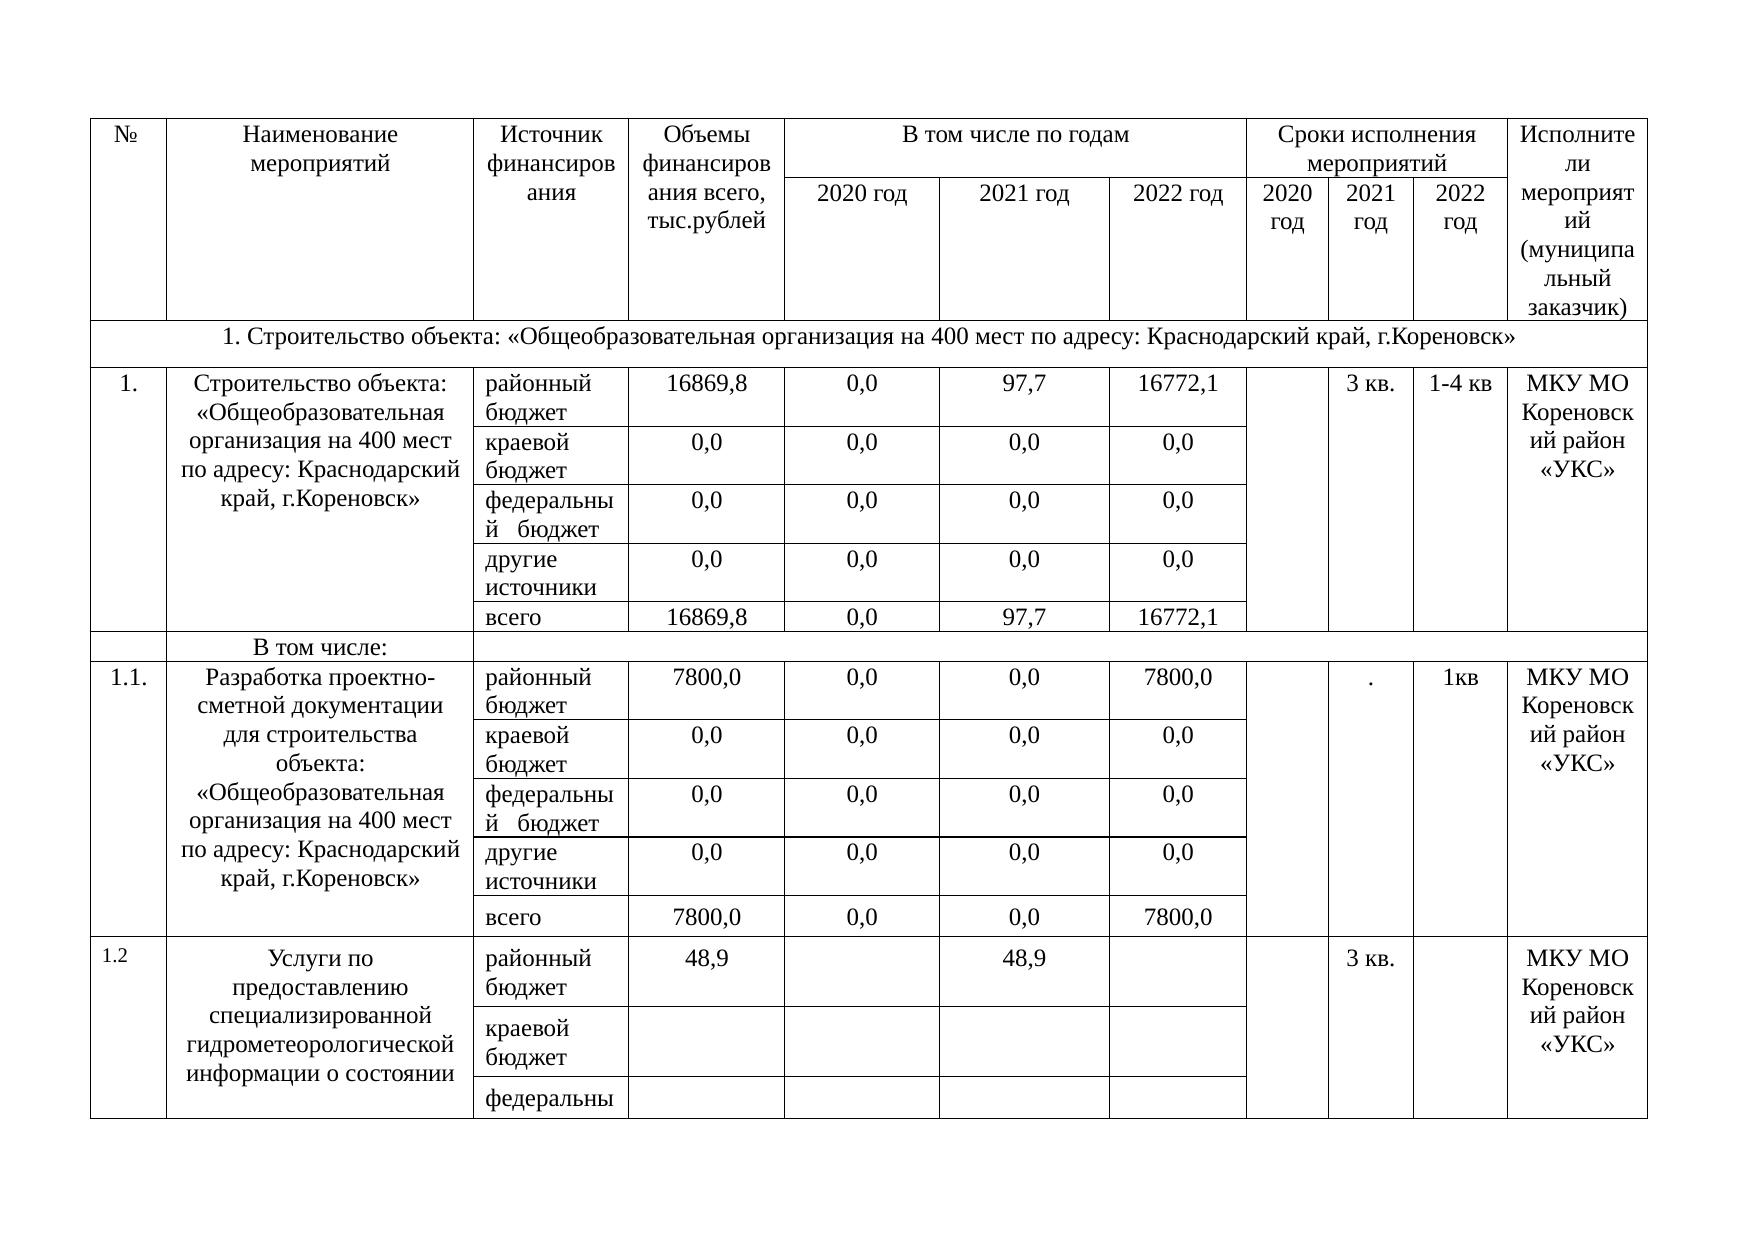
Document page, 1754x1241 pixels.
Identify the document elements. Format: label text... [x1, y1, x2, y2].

table_cell районный бюджет [474, 368, 628, 426]
table_cell районный бюджет [474, 937, 628, 1006]
table_cell 1кв [1414, 662, 1507, 936]
table_cell 16869,8 [629, 368, 784, 426]
table_cell 16772,1 [1110, 602, 1246, 631]
table_cell 0,0 [785, 838, 939, 895]
table_header В том числе по годам [785, 119, 1246, 177]
table_cell 1.1. [91, 662, 166, 936]
table_cell 2021 год [940, 178, 1109, 320]
table_cell 0,0 [629, 427, 784, 484]
table_cell 7800,0 [1110, 896, 1246, 936]
table_cell всего [474, 896, 628, 936]
table_cell 0,0 [629, 720, 784, 778]
table_cell [629, 1007, 784, 1076]
table_cell Строительство объекта: «Общеобразовательная организация на 400 мест по адресу: Краснодарский край, г.Кореновск» [167, 368, 473, 631]
table_cell [1110, 1077, 1246, 1117]
table_cell МКУ МО Кореновский район «УКС» [1508, 662, 1647, 936]
table_cell 0,0 [940, 485, 1109, 543]
table_cell 97,7 [940, 602, 1109, 631]
table_cell 0,0 [940, 838, 1109, 895]
table_cell 0,0 [940, 427, 1109, 484]
table_cell федеральны [474, 1077, 628, 1117]
table_cell 0,0 [629, 485, 784, 543]
table_cell [1110, 1007, 1246, 1076]
table_cell 0,0 [940, 544, 1109, 601]
table_cell 7800,0 [629, 662, 784, 719]
table_cell 0,0 [785, 427, 939, 484]
table_cell 0,0 [785, 602, 939, 631]
table_cell краевой бюджет [474, 427, 628, 484]
table_cell [1110, 937, 1246, 1006]
table_cell 0,0 [1110, 485, 1246, 543]
table_cell 0,0 [940, 662, 1109, 719]
table_cell 0,0 [785, 662, 939, 719]
table_cell 1. Строительство объекта: «Общеобразовательная организация на 400 мест по адресу: Краснодарский край, г.Кореновск» [91, 321, 1647, 367]
table_cell 0,0 [940, 896, 1109, 936]
table_cell [785, 1077, 939, 1117]
table_cell федеральный бюджет [474, 485, 628, 543]
table_cell 0,0 [785, 779, 939, 836]
table_cell Разработка проектно-сметной документации для строительства объекта: «Общеобразовательная организация на 400 мест по адресу: Краснодарский край, г.Кореновск» [167, 662, 473, 936]
table_cell [474, 632, 1647, 661]
table_header Объемы финансирования всего, тыс.рублей [629, 119, 784, 320]
table_header Наименование мероприятий [167, 119, 473, 320]
table_cell 0,0 [785, 368, 939, 426]
table_cell [1247, 937, 1328, 1117]
table_cell 0,0 [1110, 720, 1246, 778]
table_cell 97,7 [940, 368, 1109, 426]
table_cell 16772,1 [1110, 368, 1246, 426]
table_cell 1-4 кв [1414, 368, 1507, 631]
table_cell 2022 год [1414, 178, 1507, 320]
table_cell 0,0 [940, 720, 1109, 778]
table_cell 48,9 [940, 937, 1109, 1006]
table_header Источник финансирования [474, 119, 628, 320]
table_header Сроки исполнения мероприятий [1247, 119, 1507, 177]
table_cell [940, 1007, 1109, 1076]
table_cell [940, 1077, 1109, 1117]
table_cell . [1329, 662, 1413, 936]
table_cell 2021 год [1329, 178, 1413, 320]
table_header № [91, 119, 166, 320]
table_cell краевой бюджет [474, 720, 628, 778]
table_cell [629, 1077, 784, 1117]
table_cell 0,0 [629, 838, 784, 895]
table_cell всего [474, 602, 628, 631]
table_cell В том числе: [167, 632, 473, 661]
table_cell 0,0 [1110, 427, 1246, 484]
table_cell [1247, 368, 1328, 631]
table_cell [1247, 662, 1328, 936]
table_cell 7800,0 [629, 896, 784, 936]
table_cell 48,9 [629, 937, 784, 1006]
table_cell [1414, 937, 1507, 1117]
table_cell 2020 год [1247, 178, 1328, 320]
table_cell 2020 год [785, 178, 939, 320]
table_cell 0,0 [1110, 838, 1246, 895]
table_cell 1. [91, 368, 166, 631]
table_cell Услуги по предоставлению специализированной гидрометеорологической информации о состоянии [167, 937, 473, 1117]
table_cell [91, 632, 166, 661]
table_cell другие источники [474, 838, 628, 895]
table_cell 3 кв. [1329, 937, 1413, 1117]
table_cell 0,0 [940, 779, 1109, 836]
table_cell 0,0 [629, 544, 784, 601]
table_cell МКУ МО Кореновский район «УКС» [1508, 937, 1647, 1117]
table_cell федеральный бюджет [474, 779, 628, 836]
table_cell 1.2 [91, 937, 166, 1117]
table_cell краевой бюджет [474, 1007, 628, 1076]
table_cell 0,0 [785, 720, 939, 778]
table_cell 0,0 [1110, 779, 1246, 836]
table_cell 16869,8 [629, 602, 784, 631]
table_cell МКУ МО Кореновский район «УКС» [1508, 368, 1647, 631]
table_cell 0,0 [629, 779, 784, 836]
table_cell 0,0 [1110, 544, 1246, 601]
table_cell районный бюджет [474, 662, 628, 719]
table_header Исполнители мероприятий (муниципальный заказчик) [1508, 119, 1647, 320]
table_cell 7800,0 [1110, 662, 1246, 719]
table_cell 2022 год [1110, 178, 1246, 320]
table_cell 3 кв. [1329, 368, 1413, 631]
table_cell другие источники [474, 544, 628, 601]
table_cell [785, 1007, 939, 1076]
table_cell 0,0 [785, 896, 939, 936]
table_cell 0,0 [785, 485, 939, 543]
table_cell [785, 937, 939, 1006]
table_cell 0,0 [785, 544, 939, 601]
